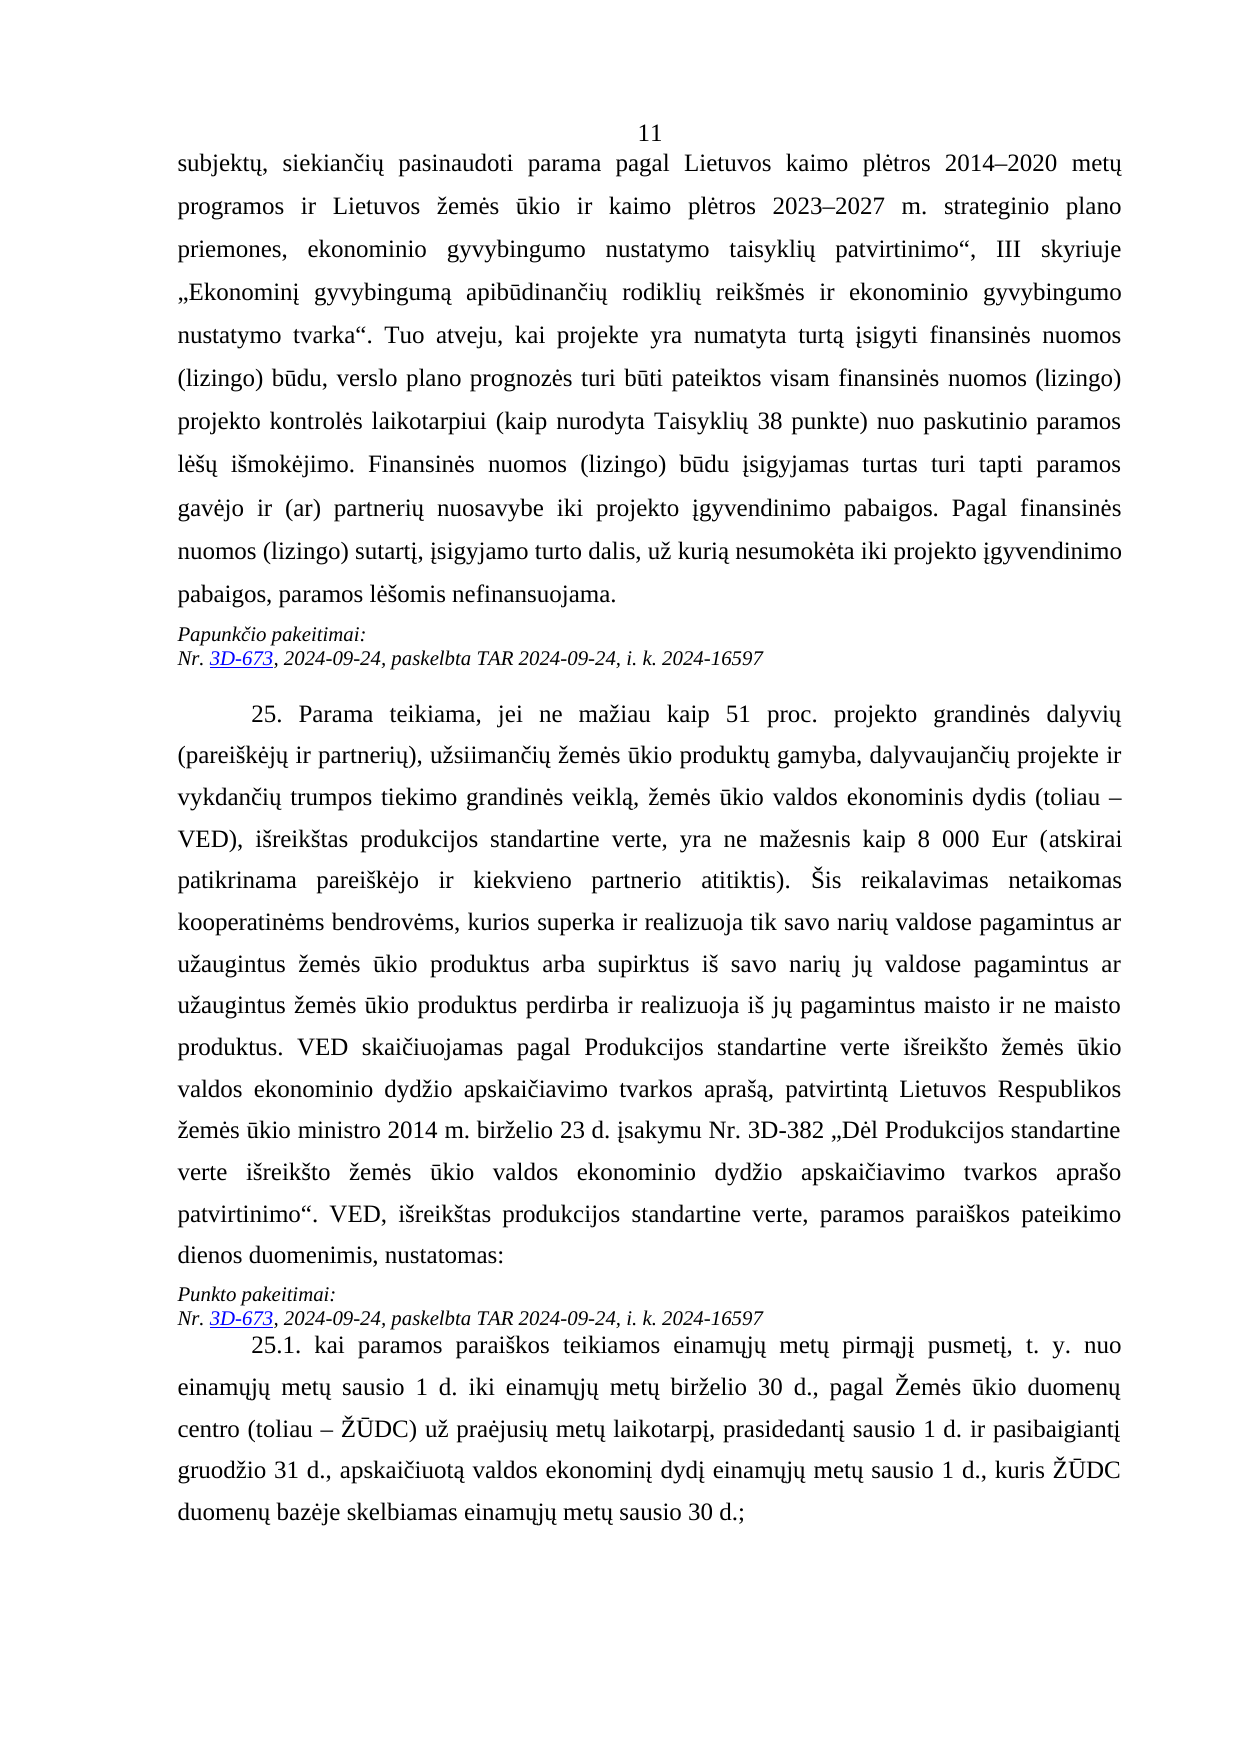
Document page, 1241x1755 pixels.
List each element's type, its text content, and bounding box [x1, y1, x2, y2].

text Papunkčio pakeitimai: [177, 622, 1122, 646]
text subjektų, siekiančių pasinaudoti parama pagal Lietuvos kaimo plėtros 2014–2020 metų programos ir Lietuvos žemės ūkio ir kaimo plėtros 2023–2027 m. strateginio plano priemones, ekonominio gyvybingumo nustatymo taisyklių patvirtinimo“, III skyriuje „Ekonominį gyvybingumą apibūdinančių rodiklių reikšmės ir ekonominio gyvybingumo nustatymo tvarka“. Tuo atveju, kai projekte yra numatyta turtą įsigyti finansinės nuomos (lizingo) būdu, verslo plano prognozės turi būti pateiktos visam finansinės nuomos (lizingo) projekto kontrolės laikotarpiui (kaip nurodyta Taisyklių 38 punkte) nuo paskutinio paramos lėšų išmokėjimo. Finansinės nuomos (lizingo) būdu įsigyjamas turtas turi tapti paramos gavėjo ir (ar) partnerių nuosavybe iki projekto įgyvendinimo pabaigos. Pagal finansinės nuomos (lizingo) sutartį, įsigyjamo turto dalis, už kurią nesumokėta iki projekto įgyvendinimo pabaigos, paramos lėšomis nefinansuojama. [177, 148, 1122, 608]
text 25.1. kai paramos paraiškos teikiamos einamųjų metų pirmąjį pusmetį, t. y. nuo einamųjų metų sausio 1 d. iki einamųjų metų birželio 30 d., pagal Žemės ūkio duomenų centro (toliau – ŽŪDC) už praėjusių metų laikotarpį, prasidedantį sausio 1 d. ir pasibaigiantį gruodžio 31 d., apskaičiuotą valdos ekonominį dydį einamųjų metų sausio 1 d., kuris ŽŪDC duomenų bazėje skelbiamas einamųjų metų sausio 30 d.; [177, 1330, 1122, 1526]
text Nr. 3D-673, 2024-09-24, paskelbta TAR 2024-09-24, i. k. 2024-16597 [177, 646, 1122, 670]
text Punkto pakeitimai: [177, 1282, 1122, 1306]
text 25. Parama teikiama, jei ne mažiau kaip 51 proc. projekto grandinės dalyvių (pareiškėjų ir partnerių), užsiimančių žemės ūkio produktų gamyba, dalyvaujančių projekte ir vykdančių trumpos tiekimo grandinės veiklą, žemės ūkio valdos ekonominis dydis (toliau – VED), išreikštas produkcijos standartine verte, yra ne mažesnis kaip 8 000 Eur (atskirai patikrinama pareiškėjo ir kiekvieno partnerio atitiktis). Šis reikalavimas netaikomas kooperatinėms bendrovėms, kurios superka ir realizuoja tik savo narių valdose pagamintus ar užaugintus žemės ūkio produktus arba supirktus iš savo narių jų valdose pagamintus ar užaugintus žemės ūkio produktus perdirba ir realizuoja iš jų pagamintus maisto ir ne maisto produktus. VED skaičiuojamas pagal Produkcijos standartine verte išreikšto žemės ūkio valdos ekonominio dydžio apskaičiavimo tvarkos aprašą, patvirtintą Lietuvos Respublikos žemės ūkio ministro 2014 m. birželio 23 d. įsakymu Nr. 3D-382 „Dėl Produkcijos standartine verte išreikšto žemės ūkio valdos ekonominio dydžio apskaičiavimo tvarkos aprašo patvirtinimo“. VED, išreikštas produkcijos standartine verte, paramos paraiškos pateikimo dienos duomenimis, nustatomas: [177, 699, 1122, 1269]
text Nr. 3D-673, 2024-09-24, paskelbta TAR 2024-09-24, i. k. 2024-16597 [177, 1306, 1122, 1330]
